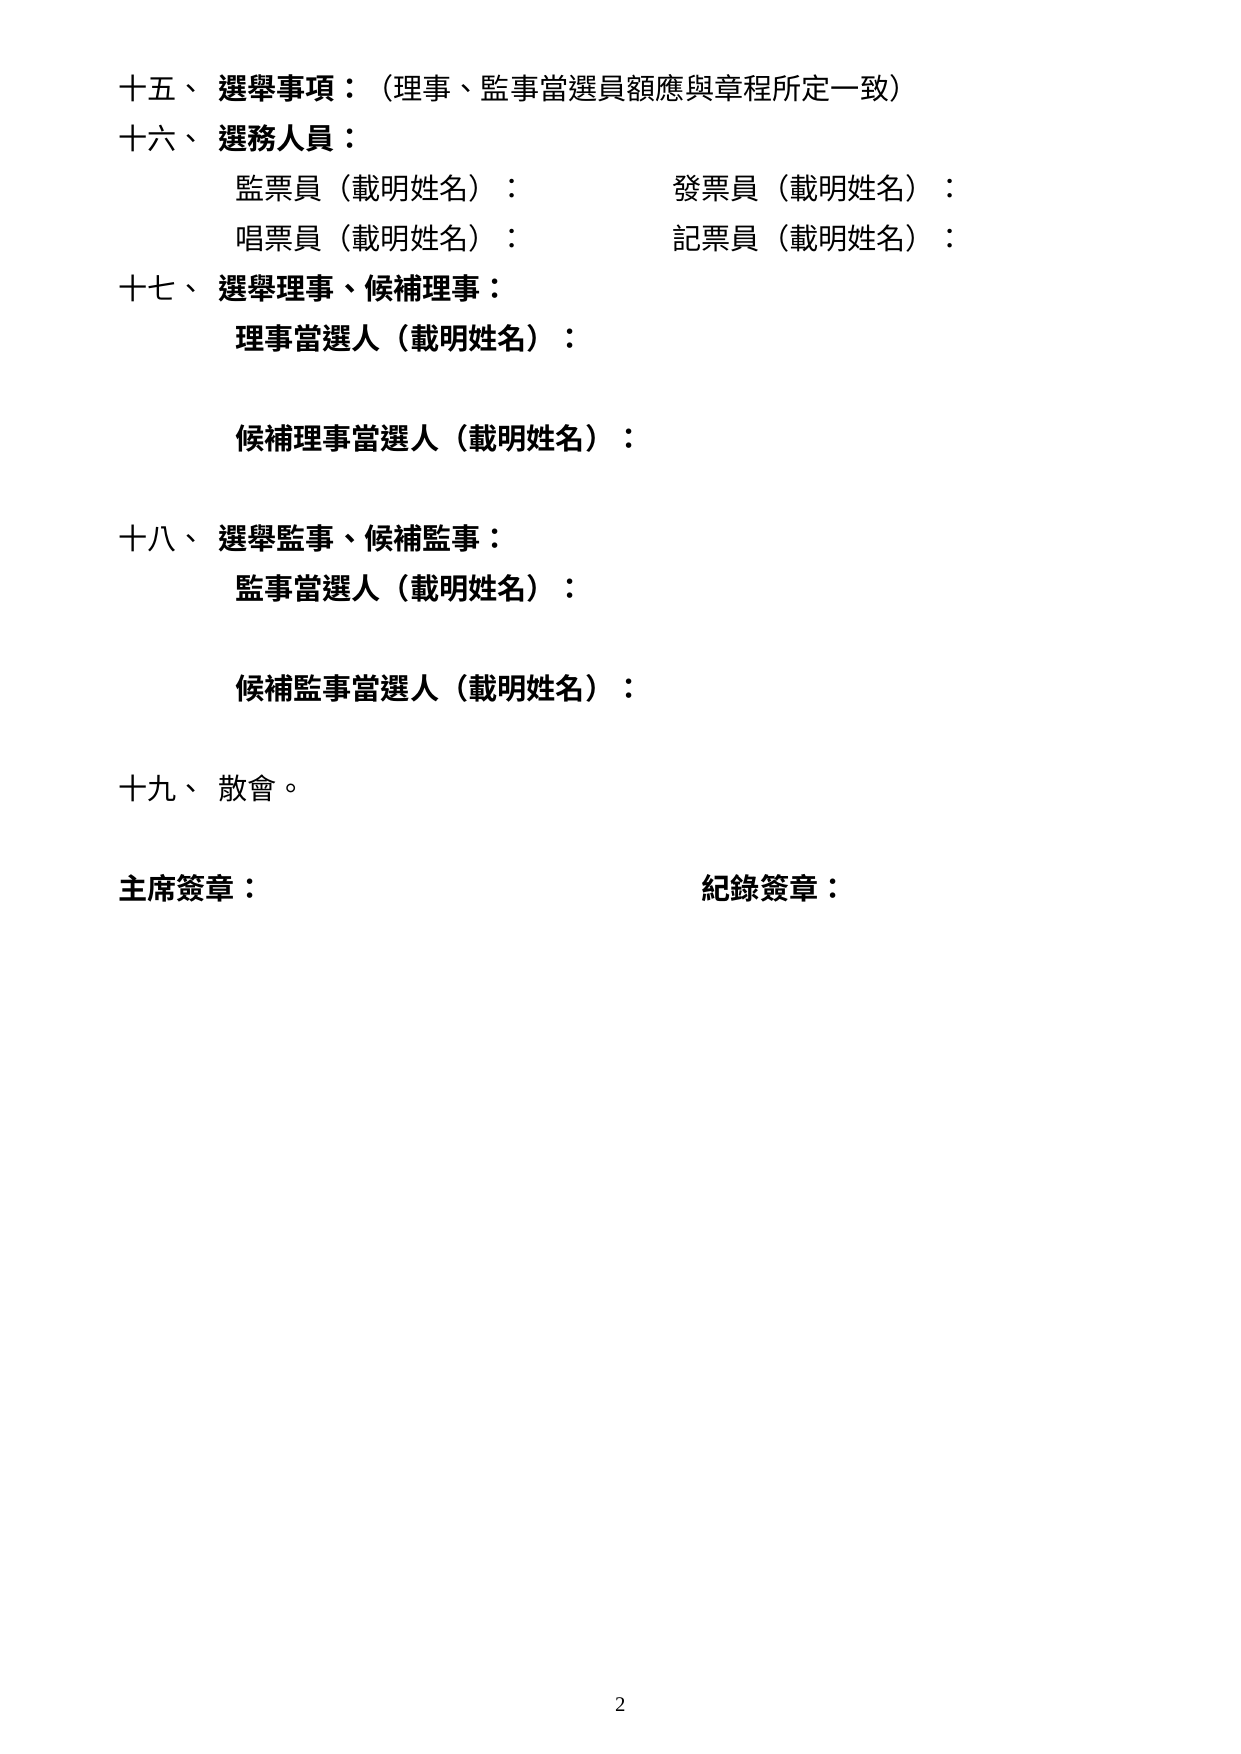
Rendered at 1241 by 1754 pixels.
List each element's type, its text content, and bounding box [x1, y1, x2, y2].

text 主席簽章： 紀錄簽章： [118, 859, 1122, 909]
text 候補理事當選人（載明姓名）： [235, 409, 1122, 459]
text 候補監事當選人（載明姓名）： [235, 659, 1122, 709]
text 唱票員（載明姓名）： 記票員（載明姓名）： [235, 209, 1122, 259]
list 散會。 [118, 759, 1122, 809]
text 監票員（載明姓名）： 發票員（載明姓名）： [235, 159, 1122, 209]
list 選舉事項：（理事、監事當選員額應與章程所定一致） [118, 59, 1122, 109]
list 選舉理事、候補理事： [118, 259, 1122, 309]
text 監事當選人（載明姓名）： [235, 559, 1122, 609]
text 理事當選人（載明姓名）： [235, 309, 1122, 359]
list 選舉監事、候補監事： [118, 509, 1122, 559]
list 選務人員： [118, 109, 1122, 159]
